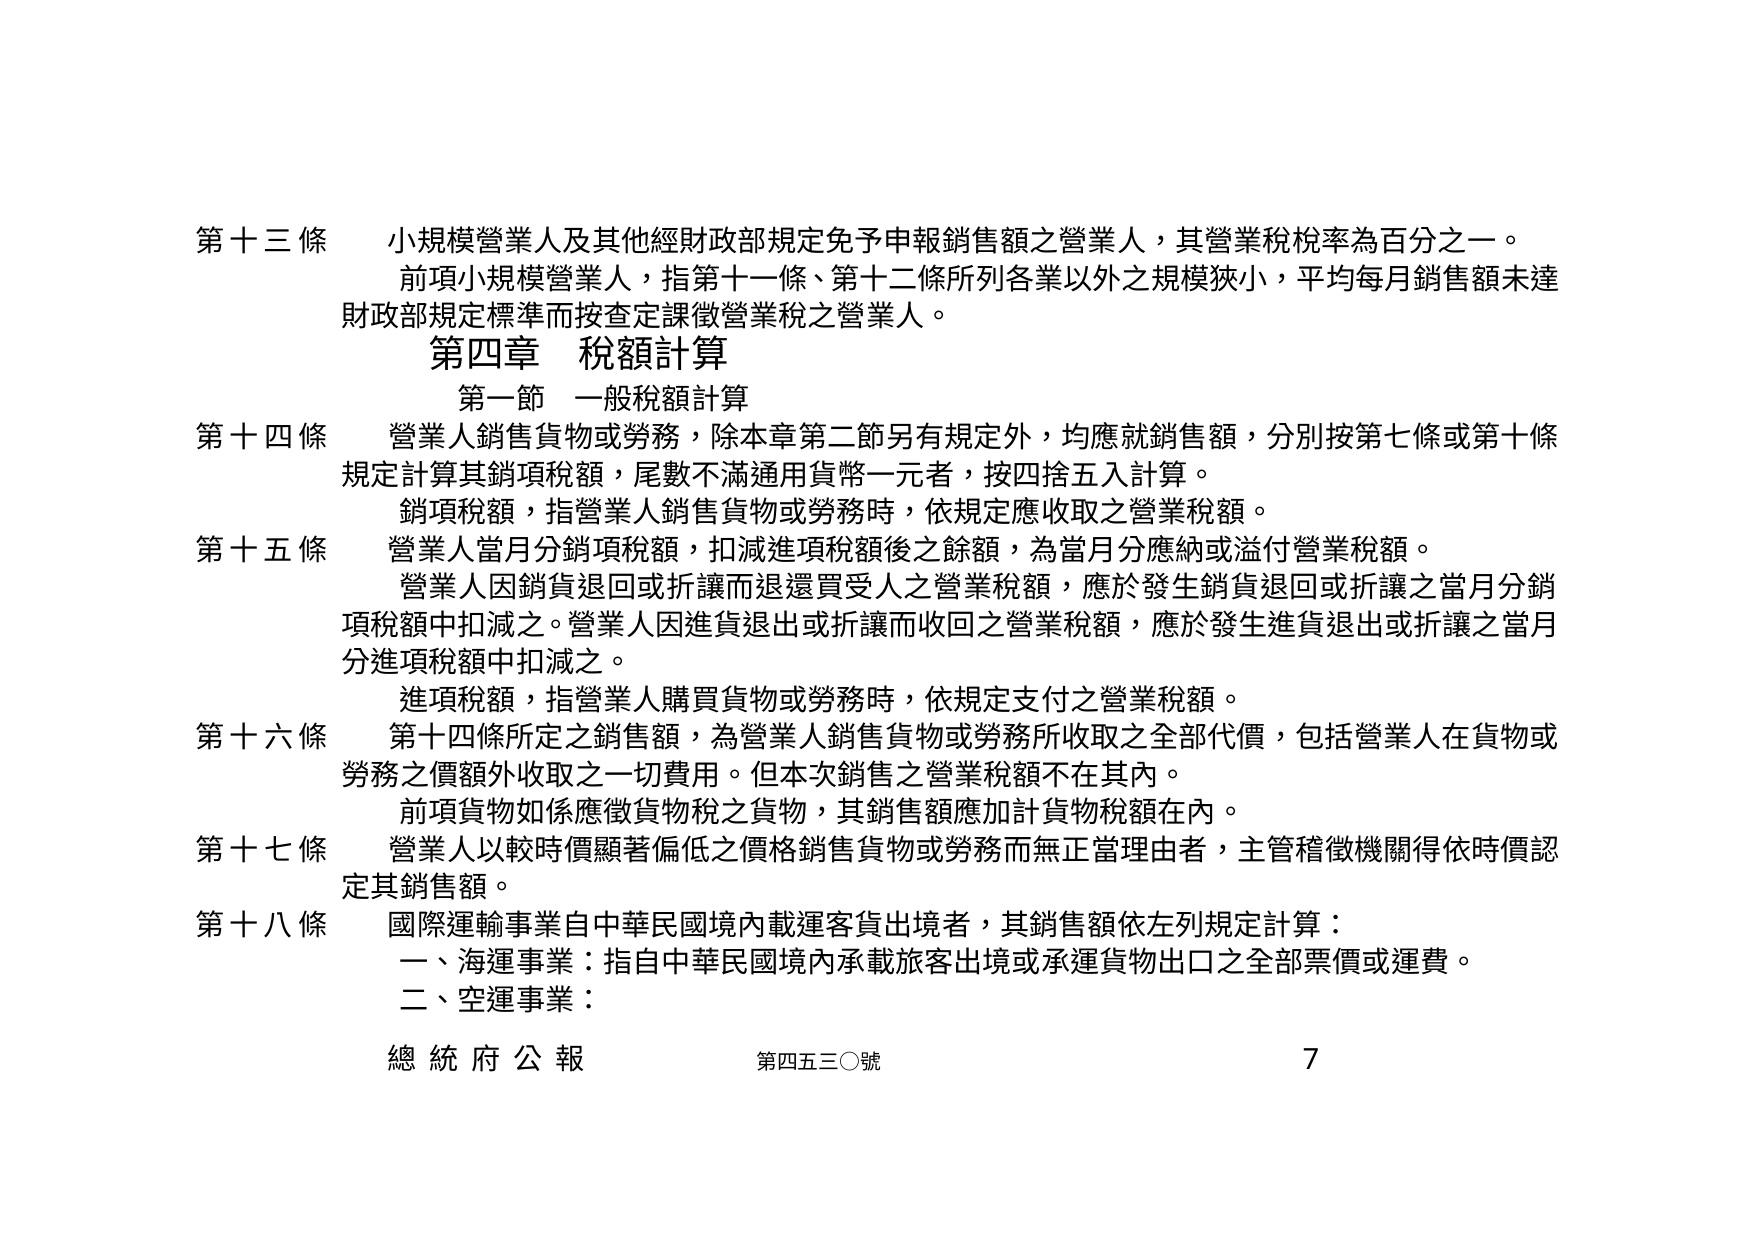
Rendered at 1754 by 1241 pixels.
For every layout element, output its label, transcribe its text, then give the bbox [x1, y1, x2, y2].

text 第一節 一般稅額計算 [457, 376, 1559, 417]
text 第十三條 小規模營業人及其他經財政部規定免予申報銷售額之營業人，其營業稅梲率為百分之一。 [195, 222, 1559, 259]
text 一、海運事業：指自中華民國境內承載旅客出境或承運貨物出口之全部票價或運費。 [399, 942, 1559, 980]
text 第十六條 第十四條所定之銷售額，為營業人銷售貨物或勞務所收取之全部代價，包括營業人在貨物或勞務之價額外收取之一切費用。但本次銷售之營業稅額不在其內。 [195, 717, 1559, 792]
text 第十四條 營業人銷售貨物或勞務，除本章第二節另有規定外，均應就銷售額，分別按第七條或第十條規定計算其銷項稅額，尾數不滿通用貨幣一元者，按四捨五入計算。 [195, 417, 1559, 492]
text 第十五條 營業人當月分銷項稅額，扣減進項稅額後之餘額，為當月分應納或溢付營業稅額。 [195, 530, 1559, 567]
text 前項小規模營業人，指第十一條、第十二條所列各業以外之規模狹小，平均每月銷售額未達財政部規定標準而按查定課徵營業稅之營業人。 [341, 259, 1559, 334]
text 二、空運事業： [399, 980, 1559, 1017]
text 第十七條 營業人以較時價顯著偏低之價格銷售貨物或勞務而無正當理由者，主管稽徵機關得依時價認定其銷售額。 [195, 830, 1559, 905]
text 第十八條 國際運輸事業自中華民國境內載運客貨出境者，其銷售額依左列規定計算： [195, 905, 1559, 942]
text 前項貨物如係應徵貨物稅之貨物，其銷售額應加計貨物稅額在內。 [341, 792, 1559, 830]
text 營業人因銷貨退回或折讓而退還買受人之營業稅額，應於發生銷貨退回或折讓之當月分銷項稅額中扣減之。營業人因進貨退出或折讓而收回之營業稅額，應於發生進貨退出或折讓之當月分進項稅額中扣減之。 [341, 567, 1559, 680]
text 第四章 稅額計算 [428, 334, 1559, 376]
text 進項稅額，指營業人購買貨物或勞務時，依規定支付之營業稅額。 [341, 680, 1559, 717]
text 銷項稅額，指營業人銷售貨物或勞務時，依規定應收取之營業稅額。 [341, 492, 1559, 530]
